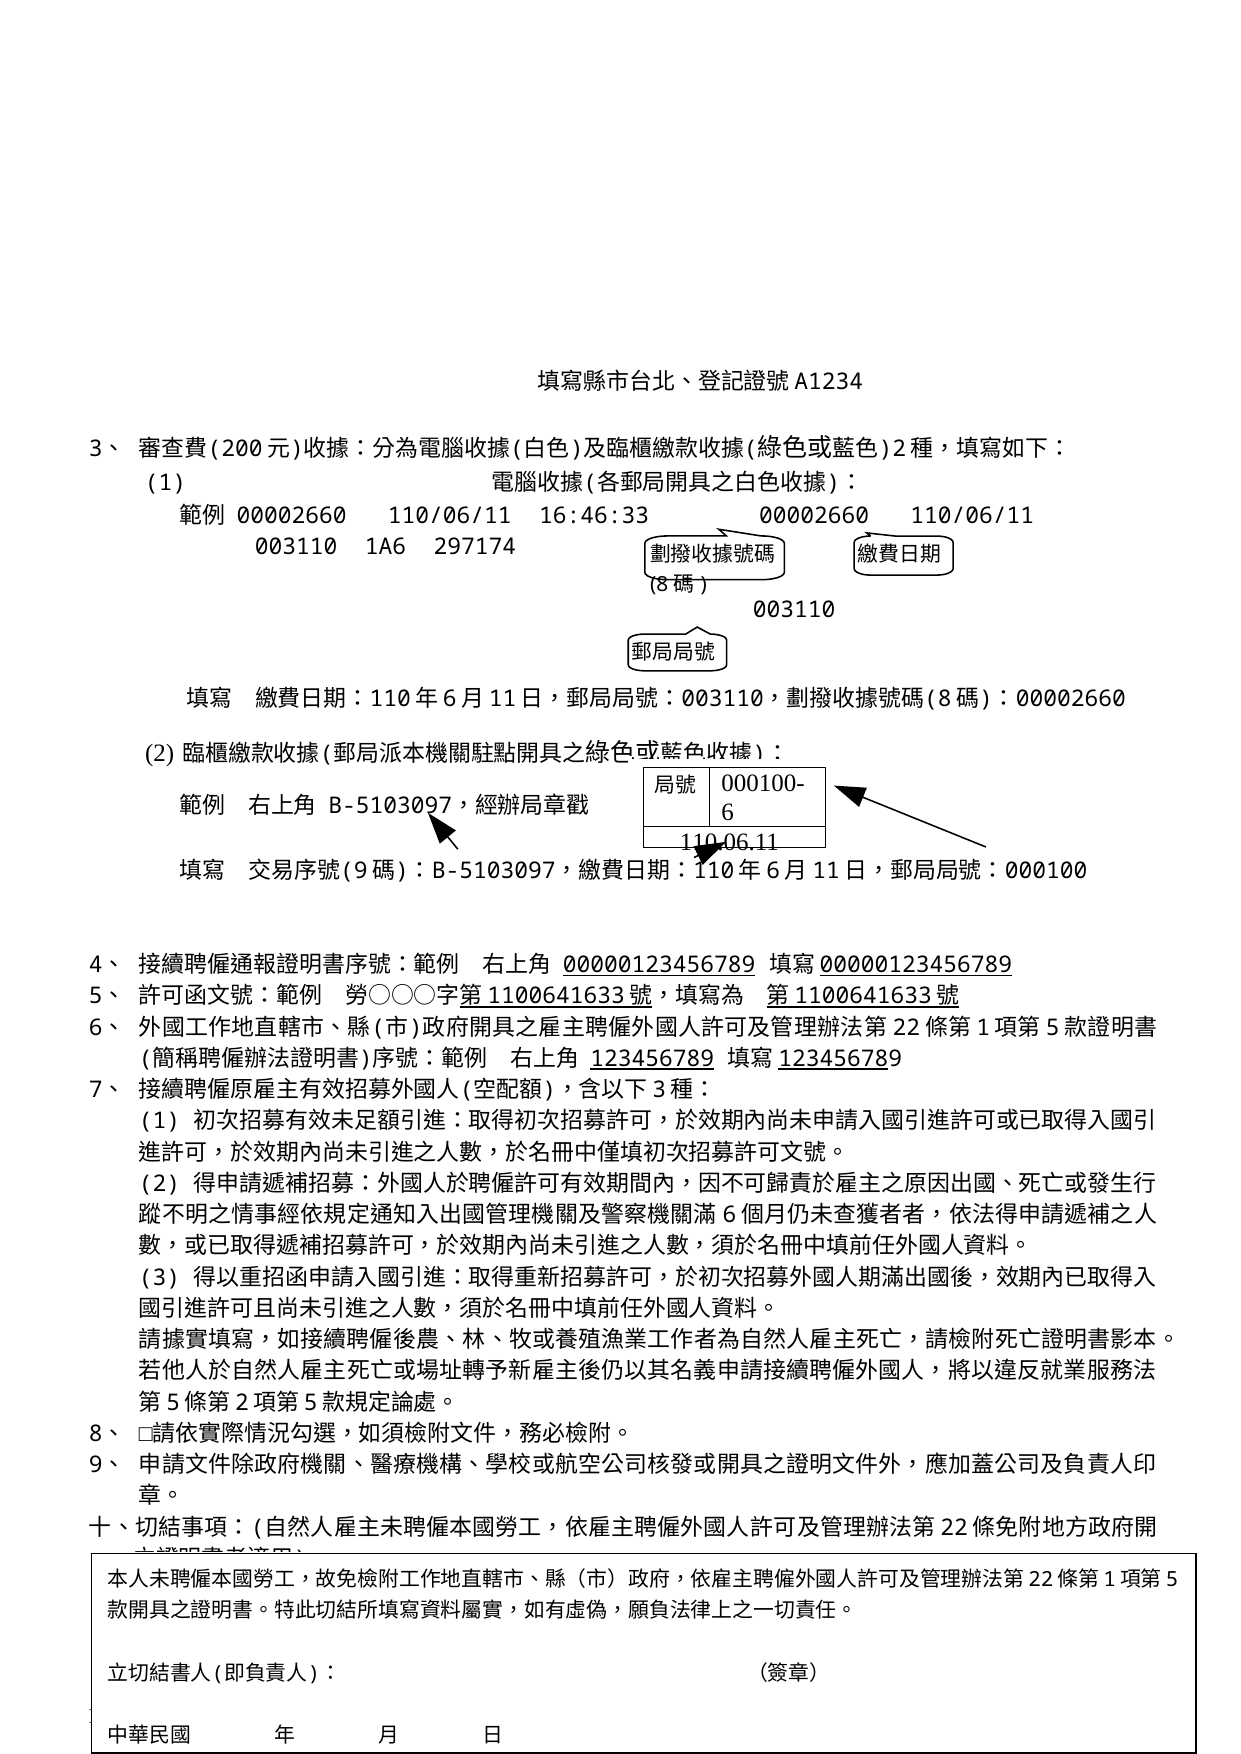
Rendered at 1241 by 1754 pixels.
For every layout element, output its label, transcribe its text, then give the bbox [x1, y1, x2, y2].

text 請據實填寫，如接續聘僱後農、林、牧或養殖漁業工作者為自然人雇主死亡，請檢附死亡證明書影本。若他人於自然人雇主死亡或場址轉予新雇主後仍以其名義申請接續聘僱外國人，將以違反就業服務法第5條第2項第5款規定論處。 [139, 1323, 1157, 1416]
list 外國工作地直轄市、縣(市)政府開具之雇主聘僱外國人許可及管理辦法第22條第1項第5款證明書(簡稱聘僱辦法證明書)序號：範例 右上角 123456789 填寫123456789 [89, 1010, 1157, 1073]
text 003110 [148, 593, 1157, 624]
text 範例 右上角 B-5103097，經辦局章戳 [145, 787, 628, 821]
text 003110 1A6 297174 [735, 530, 1157, 561]
list 審查費(200元)收據：分為電腦收據(白色)及臨櫃繳款收據(綠色或藍色)2種，填寫如下： [89, 427, 1157, 463]
list □請依實際情況勾選，如須檢附文件，務必檢附。 [89, 1416, 1157, 1448]
text (3) 得以重招函申請入國引進：取得重新招募許可，於初次招募外國人期滿出國後，效期內已取得入國引進許可且尚未引進之人數，須於名冊中填前任外國人資料。 [139, 1260, 1157, 1323]
list 申請文件除政府機關、醫療機構、學校或航空公司核發或開具之證明文件外，應加蓋公司及負責人印章。 [89, 1448, 1157, 1510]
text 中華民國 年 月 日 [107, 1718, 1180, 1745]
text [864, 787, 1157, 821]
text (2) 得申請遞補招募：外國人於聘僱許可有效期間內，因不可歸責於雇主之原因出國、死亡或發生行蹤不明之情事經依規定通知入出國管理機關及警察機關滿6個月仍未查獲者者，依法得申請遞補之人數，或已取得遞補招募許可，於效期內尚未引進之人數，須於名冊中填前任外國人資料。 [139, 1166, 1157, 1260]
list 許可函文號：範例 勞○○○字第1100641633號，填寫為 第1100641633號 [89, 979, 1157, 1010]
text (1) 初次招募有效未足額引進：取得初次招募許可，於效期內尚未申請入國引進許可或已取得入國引進許可，於效期內尚未引進之人數，於名冊中僅填初次招募許可文號。 [139, 1104, 1157, 1166]
table_header 000100-6 [710, 768, 825, 826]
list 接續聘僱通報證明書序號：範例 右上角 00000123456789 填寫00000123456789 [89, 948, 1157, 979]
text 範例 00002660 110/06/11 16:46:33 00002660 110/06/11 [145, 497, 1157, 530]
text 立切結書人(即負責人)： （簽章） [107, 1655, 1180, 1686]
text 十、切結事項：(自然人雇主未聘僱本國勞工，依雇主聘僱外國人許可及管理辦法第22條免附地方政府開立證明書者適用) [89, 1510, 1157, 1573]
list 養殖漁業、農糧登記證號、其他農林產業登記許可證號，填寫如下： [86, 3, 1157, 363]
text [841, 793, 917, 821]
text 填寫縣市台北、登記證號A1234 [139, 363, 1157, 396]
list 電腦收據(各郵局開具之白色收據)： [144, 463, 1157, 497]
list 接續聘僱原雇主有效招募外國人(空配額)，含以下3種： [89, 1073, 1157, 1104]
table_header 局號 [644, 768, 709, 826]
text 003110 1A6 297174 [145, 530, 722, 561]
table_cell 110.06.11 [644, 827, 825, 847]
list 臨櫃繳款收據(郵局派本機關駐點開具之綠色或藍色收據)： [145, 732, 1157, 847]
text 本人未聘僱本國勞工，故免檢附工作地直轄市、縣（市）政府，依雇主聘僱外國人許可及管理辦法第22條第1項第5款開具之證明書。特此切結所填寫資料屬實，如有虛偽，願負法律上之一切責任。 [107, 1561, 1180, 1624]
text 填寫 交易序號(9碼)：B-5103097，繳費日期：110年6月11日，郵局局號：000100 [95, 852, 1157, 885]
text 填寫 繳費日期：110年6月11日，郵局局號：003110，劃撥收據號碼(8碼)：00002660 [145, 680, 1157, 713]
